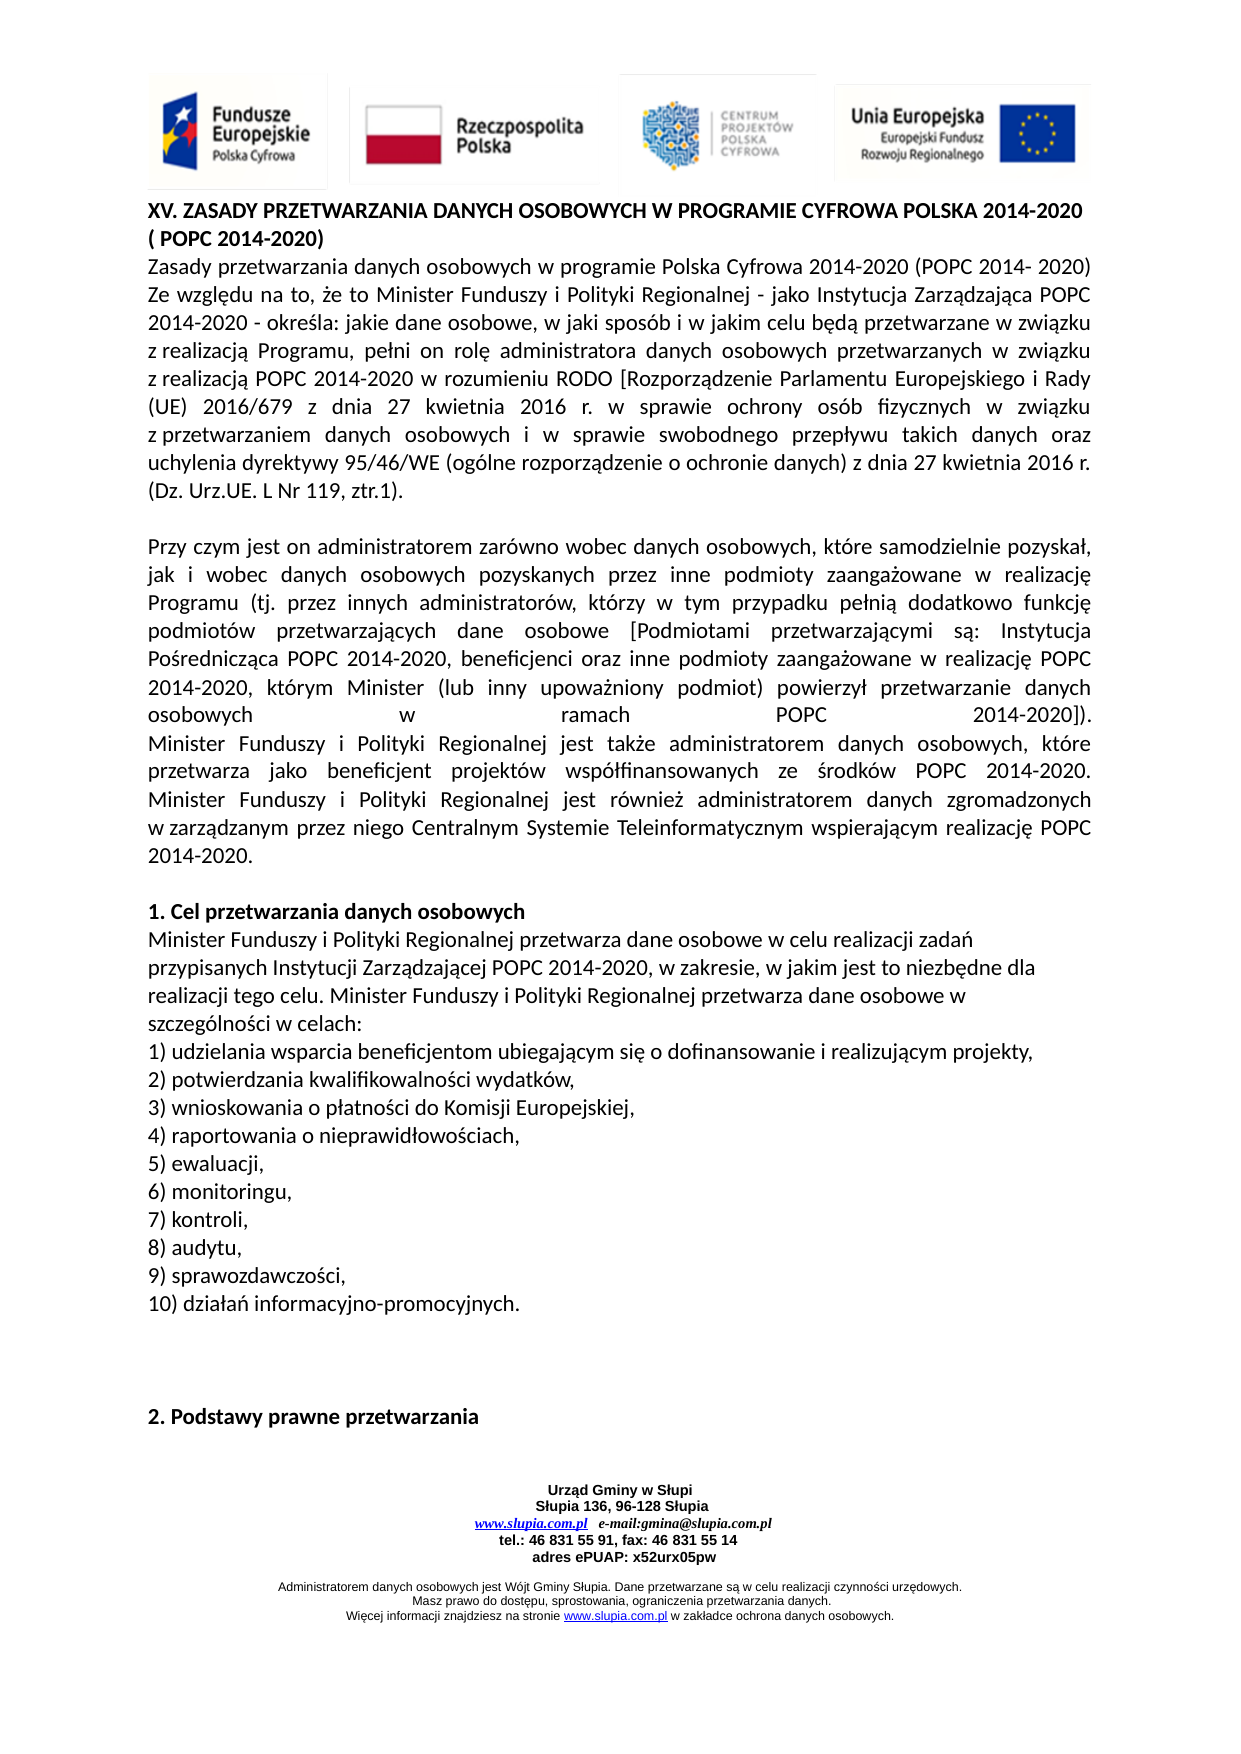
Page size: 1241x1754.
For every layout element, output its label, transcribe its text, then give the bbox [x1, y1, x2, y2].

text 2. Podstawy prawne przetwarzania [148, 1402, 1093, 1459]
text Zasady przetwarzania danych osobowych w programie Polska Cyfrowa 2014-2020 (POPC 2014- 2020) Ze względu na to, że to Minister Funduszy i Polityki Regionalnej - jako Instytucja Zarządzająca POPC 2014-2020 - określa: jakie dane osobowe, w jaki sposób i w jakim celu będą przetwarzane w związku z realizacją Programu, pełni on rolę administratora danych osobowych przetwarzanych w związku z realizacją POPC 2014-2020 w rozumieniu RODO [Rozporządzenie Parlamentu Europejskiego i Rady (UE) 2016/679 z dnia 27 kwietnia 2016 r. w sprawie ochrony osób fizycznych w związku z przetwarzaniem danych osobowych i w sprawie swobodnego przepływu takich danych oraz uchylenia dyrektywy 95/46/WE (ogólne rozporządzenie o ochronie danych) z dnia 27 kwietnia 2016 r. (Dz. Urz.UE. L Nr 119, ztr.1). [148, 252, 1093, 504]
text 1. Cel przetwarzania danych osobowych Minister Funduszy i Polityki Regionalnej przetwarza dane osobowe w celu realizacji zadań przypisanych Instytucji Zarządzającej POPC 2014-2020, w zakresie, w jakim jest to niezbędne dla realizacji tego celu. Minister Funduszy i Polityki Regionalnej przetwarza dane osobowe w szczególności w celach: 1) udzielania wsparcia beneficjentom ubiegającym się o dofinansowanie i realizującym projekty, 2) potwierdzania kwalifikowalności wydatków, 3) wnioskowania o płatności do Komisji Europejskiej, 4) raportowania o nieprawidłowościach, 5) ewaluacji, 6) monitoringu, 7) kontroli, 8) audytu, 9) sprawozdawczości, 10) działań informacyjno-promocyjnych. [148, 897, 1093, 1346]
text Przy czym jest on administratorem zarówno wobec danych osobowych, które samodzielnie pozyskał, jak i wobec danych osobowych pozyskanych przez inne podmioty zaangażowane w realizację Programu (tj. przez innych administratorów, którzy w tym przypadku pełnią dodatkowo funkcję podmiotów przetwarzających dane osobowe [Podmiotami przetwarzającymi są: Instytucja Pośrednicząca POPC 2014-2020, beneficjenci oraz inne podmioty zaangażowane w realizację POPC 2014-2020, którym Minister (lub inny upoważniony podmiot) powierzył przetwarzanie danych osobowych w ramach POPC 2014-2020]). Minister Funduszy i Polityki Regionalnej jest także administratorem danych osobowych, które przetwarza jako beneficjent projektów współfinansowanych ze środków POPC 2014-2020. Minister Funduszy i Polityki Regionalnej jest również administratorem danych zgromadzonych w zarządzanym przez niego Centralnym Systemie Teleinformatycznym wspierającym realizację POPC 2014-2020. [148, 504, 1093, 897]
text XV. ZASADY PRZETWARZANIA DANYCH OSOBOWYCH W PROGRAMIE CYFROWA POLSKA 2014-2020 ( POPC 2014-2020) [148, 196, 1093, 252]
